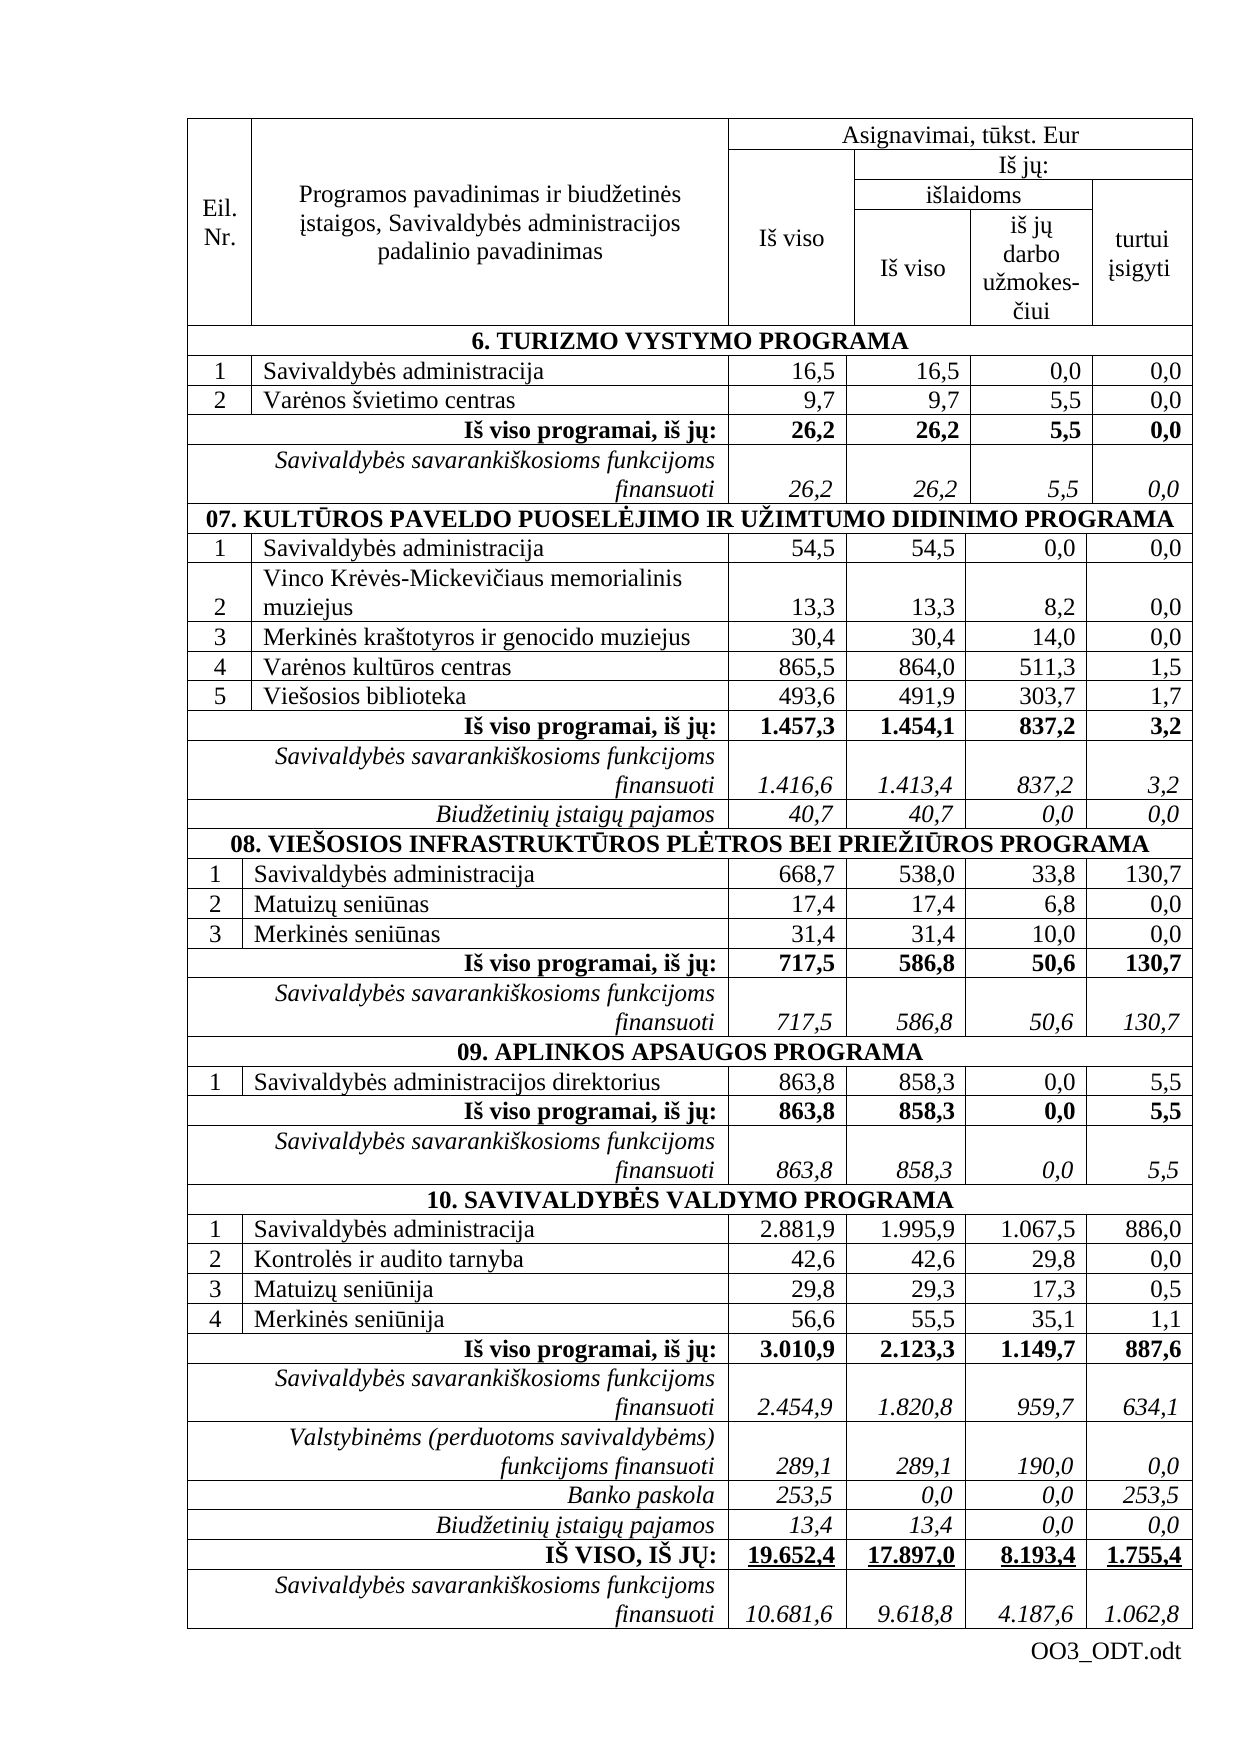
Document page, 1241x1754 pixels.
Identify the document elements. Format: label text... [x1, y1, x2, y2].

table_cell 3 [188, 919, 242, 947]
table_cell 29,3 [847, 1274, 965, 1303]
table_cell 9,7 [729, 386, 846, 414]
table_cell 5,5 [1087, 1096, 1192, 1125]
table_cell 1 [188, 356, 251, 384]
table_cell 1.062,8 [1087, 1570, 1192, 1627]
table_cell 17,3 [966, 1274, 1086, 1303]
table_cell 33,8 [966, 859, 1086, 888]
table_cell Savivaldybės administracija [243, 859, 728, 888]
table_cell 1.416,6 [729, 741, 846, 798]
table_cell 0,0 [966, 1510, 1086, 1539]
table_cell 6,8 [966, 889, 1086, 918]
table_cell 0,0 [1093, 445, 1192, 503]
table_cell Savivaldybės administracija [252, 356, 728, 384]
table_cell 0,0 [966, 534, 1086, 562]
table_cell 17,4 [729, 889, 846, 918]
table_cell 0,0 [1093, 386, 1192, 414]
table_cell 1 [188, 534, 251, 562]
table_cell Iš viso [729, 150, 854, 325]
table_cell Iš viso programai, iš jų: [188, 1334, 728, 1362]
table_cell 40,7 [847, 800, 965, 828]
table_cell Merkinės seniūnija [243, 1304, 728, 1333]
table_cell 3 [188, 1274, 242, 1303]
table_cell 2 [188, 889, 242, 918]
table_cell 40,7 [729, 800, 846, 828]
table_cell Vinco Krėvės-Mickevičiaus memorialinis muziejus [252, 563, 728, 621]
table_cell 26,2 [847, 415, 970, 444]
table_cell 190,0 [966, 1422, 1086, 1479]
table_cell 4.187,6 [966, 1570, 1086, 1627]
table_cell 0,0 [966, 1126, 1086, 1184]
table_cell 863,8 [729, 1126, 846, 1184]
table_cell 10.681,6 [729, 1570, 846, 1627]
table_cell 30,4 [847, 622, 965, 651]
table_cell 253,5 [729, 1481, 846, 1509]
table_cell 10. SAVIVALDYBĖS VALDYMO PROGRAMA [188, 1185, 1192, 1213]
table_cell 9.618,8 [847, 1570, 965, 1627]
table_header Eil. Nr. [188, 119, 251, 325]
table_cell 865,5 [729, 652, 846, 680]
table_cell Kontrolės ir audito tarnyba [243, 1244, 728, 1273]
table_cell 14,0 [966, 622, 1086, 651]
table_cell 0,0 [1087, 1510, 1192, 1539]
table_cell 1.454,1 [847, 711, 965, 740]
table_cell 16,5 [847, 356, 970, 384]
table_cell 1,1 [1087, 1304, 1192, 1333]
table_cell 511,3 [966, 652, 1086, 680]
table_cell 1,5 [1087, 652, 1192, 680]
table_cell 130,7 [1087, 859, 1192, 888]
table_cell Matuizų seniūnija [243, 1274, 728, 1303]
table_cell 1.995,9 [847, 1215, 965, 1243]
table_cell 13,4 [729, 1510, 846, 1539]
table_cell 9,7 [847, 386, 970, 414]
table_cell Savivaldybės administracija [252, 534, 728, 562]
table_cell 31,4 [847, 919, 965, 947]
table_cell 2 [188, 1244, 242, 1273]
table_cell 0,0 [966, 1096, 1086, 1125]
table_cell Matuizų seniūnas [243, 889, 728, 918]
table_cell 1,7 [1087, 681, 1192, 710]
table_cell 130,7 [1087, 978, 1192, 1036]
table_cell 10,0 [966, 919, 1086, 947]
table_cell 5,5 [971, 386, 1092, 414]
table_cell 253,5 [1087, 1481, 1192, 1509]
table_cell 13,3 [847, 563, 965, 621]
table_cell 130,7 [1087, 949, 1192, 977]
table_cell 1.067,5 [966, 1215, 1086, 1243]
table_cell 0,0 [1087, 1422, 1192, 1479]
table_cell 0,0 [847, 1481, 965, 1509]
table_cell 5,5 [1087, 1126, 1192, 1184]
table_cell 0,0 [1087, 563, 1192, 621]
table_cell Iš viso programai, iš jų: [188, 711, 728, 740]
table_cell 08. VIEŠOSIOS INFRASTRUKTŪROS PLĖTROS BEI PRIEŽIŪROS PROGRAMA [188, 829, 1192, 858]
table_cell 717,5 [729, 978, 846, 1036]
table_cell 1.820,8 [847, 1364, 965, 1421]
table_cell 29,8 [966, 1244, 1086, 1273]
table_cell 491,9 [847, 681, 965, 710]
table_cell 2.454,9 [729, 1364, 846, 1421]
table_cell 26,2 [847, 445, 970, 503]
table_cell Viešosios biblioteka [252, 681, 728, 710]
table_cell Varėnos kultūros centras [252, 652, 728, 680]
table_cell Varėnos švietimo centras [252, 386, 728, 414]
table_cell Biudžetinių įstaigų pajamos [188, 800, 728, 828]
table_cell 837,2 [966, 711, 1086, 740]
table_cell Iš viso [855, 210, 970, 325]
table_cell 1.413,4 [847, 741, 965, 798]
table_cell Merkinės seniūnas [243, 919, 728, 947]
table_cell 3,2 [1087, 711, 1192, 740]
table_cell Savivaldybės administracija [243, 1215, 728, 1243]
table_cell 303,7 [966, 681, 1086, 710]
table_cell 3 [188, 622, 251, 651]
table_cell 668,7 [729, 859, 846, 888]
table_cell 858,3 [847, 1067, 965, 1095]
table_cell 09. APLINKOS APSAUGOS PROGRAMA [188, 1037, 1192, 1066]
table_cell 4 [188, 1304, 242, 1333]
table_cell turtui įsigyti [1093, 180, 1192, 325]
table_cell Savivaldybės administracijos direktorius [243, 1067, 728, 1095]
table_cell iš jų darbo užmokes-čiui [971, 210, 1092, 325]
table_cell Savivaldybės savarankiškosioms funkcijoms finansuoti [188, 1570, 728, 1627]
table_cell 634,1 [1087, 1364, 1192, 1421]
table_cell 586,8 [847, 949, 965, 977]
table_cell 5 [188, 681, 251, 710]
table_cell Savivaldybės savarankiškosioms funkcijoms finansuoti [188, 741, 728, 798]
table_cell 17,4 [847, 889, 965, 918]
table_cell 29,8 [729, 1274, 846, 1303]
table_cell IŠ VISO, IŠ JŲ: [188, 1540, 728, 1569]
table_cell 50,6 [966, 978, 1086, 1036]
table_cell 717,5 [729, 949, 846, 977]
table_cell 0,0 [966, 800, 1086, 828]
table_cell 2 [188, 386, 251, 414]
table_cell 0,0 [1087, 534, 1192, 562]
table_cell 07. KULTŪROS PAVELDO PUOSELĖJIMO IR UŽIMTUMO DIDINIMO PROGRAMA [188, 504, 1192, 532]
table_cell Biudžetinių įstaigų pajamos [188, 1510, 728, 1539]
table_cell 55,5 [847, 1304, 965, 1333]
table_header Programos pavadinimas ir biudžetinės įstaigos, Savivaldybės administracijos padalinio pavadinimas [252, 119, 728, 325]
table_cell 50,6 [966, 949, 1086, 977]
table_cell 0,0 [1093, 356, 1192, 384]
table_cell 0,0 [966, 1481, 1086, 1509]
table_cell Iš viso programai, iš jų: [188, 949, 728, 977]
table_cell 5,5 [971, 445, 1092, 503]
table_cell 858,3 [847, 1096, 965, 1125]
table_cell 16,5 [729, 356, 846, 384]
table_cell Savivaldybės savarankiškosioms funkcijoms finansuoti [188, 978, 728, 1036]
table_cell 6. TURIZMO VYSTYMO PROGRAMA [188, 326, 1192, 355]
table_cell 1.457,3 [729, 711, 846, 740]
table_cell 54,5 [847, 534, 965, 562]
table_cell 31,4 [729, 919, 846, 947]
table_cell 2 [188, 563, 251, 621]
table_cell 56,6 [729, 1304, 846, 1333]
table_cell 858,3 [847, 1126, 965, 1184]
table_cell 2.881,9 [729, 1215, 846, 1243]
table_cell 30,4 [729, 622, 846, 651]
table_cell 1 [188, 1215, 242, 1243]
table_cell 0,0 [1087, 622, 1192, 651]
table_cell 0,0 [1093, 415, 1192, 444]
table_cell 4 [188, 652, 251, 680]
table_header Asignavimai, tūkst. Eur [729, 119, 1192, 149]
table_cell 586,8 [847, 978, 965, 1036]
table_cell Iš viso programai, iš jų: [188, 415, 728, 444]
table_cell 959,7 [966, 1364, 1086, 1421]
table_cell 0,0 [971, 356, 1092, 384]
table_cell 26,2 [729, 445, 846, 503]
table_cell 26,2 [729, 415, 846, 444]
table_cell 0,0 [1087, 889, 1192, 918]
table_cell 5,5 [1087, 1067, 1192, 1095]
table_cell išlaidoms [855, 180, 1092, 209]
table_cell 0,0 [966, 1067, 1086, 1095]
table_cell 1 [188, 1067, 242, 1095]
table_cell 42,6 [729, 1244, 846, 1273]
table_cell 0,0 [1087, 800, 1192, 828]
table_cell 8.193,4 [966, 1540, 1086, 1569]
table_cell 8,2 [966, 563, 1086, 621]
table_cell 5,5 [971, 415, 1092, 444]
table_cell Savivaldybės savarankiškosioms funkcijoms finansuoti [188, 445, 728, 503]
table_cell 35,1 [966, 1304, 1086, 1333]
table_cell 54,5 [729, 534, 846, 562]
table_cell 493,6 [729, 681, 846, 710]
table_cell 42,6 [847, 1244, 965, 1273]
table_cell 1 [188, 859, 242, 888]
table_cell 3.010,9 [729, 1334, 846, 1362]
table_cell Valstybinėms (perduotoms savivaldybėms) funkcijoms finansuoti [188, 1422, 728, 1479]
table_cell 863,8 [729, 1067, 846, 1095]
table_cell 0,0 [1087, 919, 1192, 947]
table_cell 886,0 [1087, 1215, 1192, 1243]
table_cell 837,2 [966, 741, 1086, 798]
table_cell 19.652,4 [729, 1540, 846, 1569]
table_cell Savivaldybės savarankiškosioms funkcijoms finansuoti [188, 1364, 728, 1421]
table_cell 2.123,3 [847, 1334, 965, 1362]
table_cell 0,5 [1087, 1274, 1192, 1303]
table_cell 3,2 [1087, 741, 1192, 798]
table_cell 17.897,0 [847, 1540, 965, 1569]
table_cell 1.755,4 [1087, 1540, 1192, 1569]
table_cell 538,0 [847, 859, 965, 888]
table_cell Banko paskola [188, 1481, 728, 1509]
table_cell 0,0 [1087, 1244, 1192, 1273]
table_cell Merkinės kraštotyros ir genocido muziejus [252, 622, 728, 651]
table_cell 863,8 [729, 1096, 846, 1125]
table_cell Iš jų: [855, 150, 1192, 179]
table_cell 289,1 [729, 1422, 846, 1479]
table_cell Savivaldybės savarankiškosioms funkcijoms finansuoti [188, 1126, 728, 1184]
table_cell 13,4 [847, 1510, 965, 1539]
table_cell Iš viso programai, iš jų: [188, 1096, 728, 1125]
table_cell 864,0 [847, 652, 965, 680]
table_cell 1.149,7 [966, 1334, 1086, 1362]
table_cell 887,6 [1087, 1334, 1192, 1362]
table_cell 13,3 [729, 563, 846, 621]
table_cell 289,1 [847, 1422, 965, 1479]
